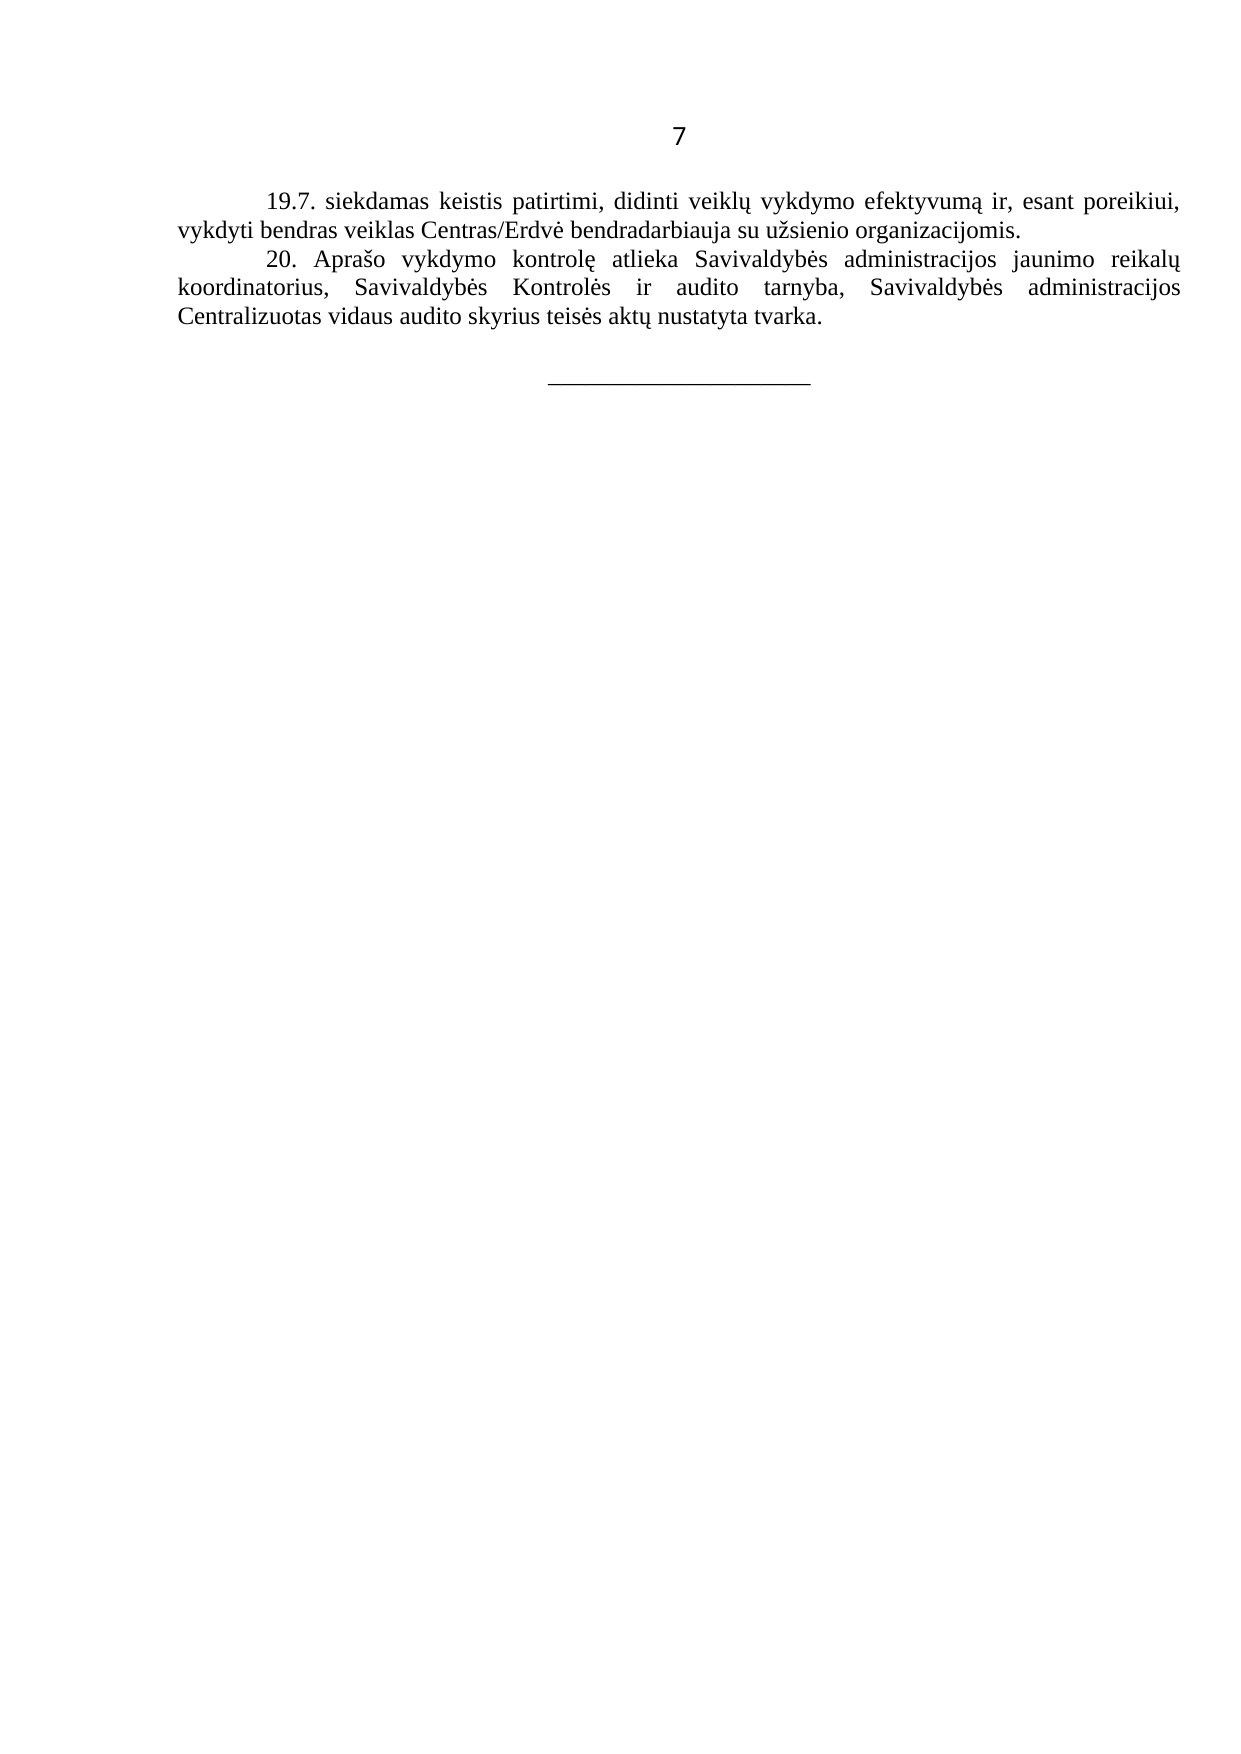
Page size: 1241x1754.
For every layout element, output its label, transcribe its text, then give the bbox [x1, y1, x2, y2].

text _____________________ [177, 359, 1181, 387]
text 19.7. siekdamas keistis patirtimi, didinti veiklų vykdymo efektyvumą ir, esant poreikiui, vykdyti bendras veiklas Centras/Erdvė bendradarbiauja su užsienio organizacijomis. [177, 186, 1181, 244]
text 20. Aprašo vykdymo kontrolę atlieka Savivaldybės administracijos jaunimo reikalų koordinatorius, Savivaldybės Kontrolės ir audito tarnyba, Savivaldybės administracijos Centralizuotas vidaus audito skyrius teisės aktų nustatyta tvarka. [177, 244, 1181, 330]
